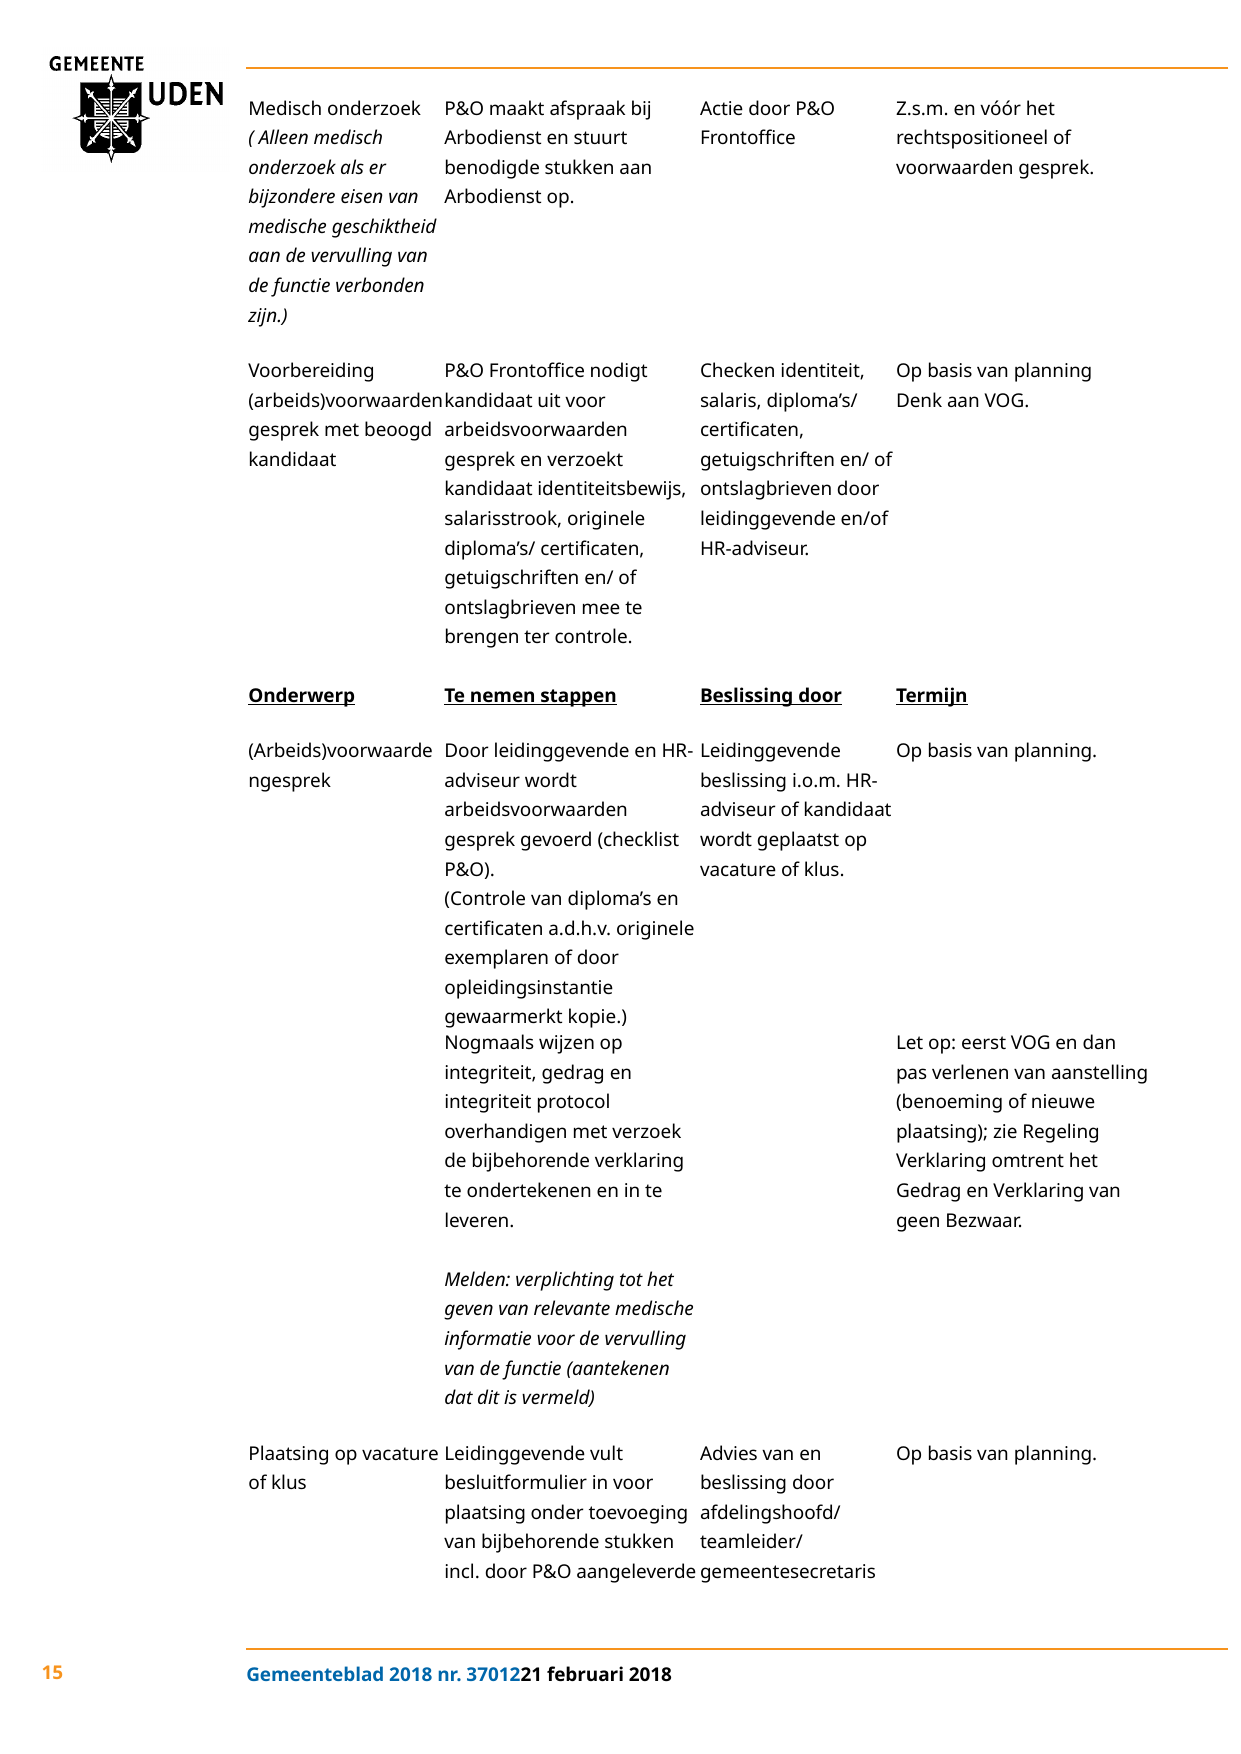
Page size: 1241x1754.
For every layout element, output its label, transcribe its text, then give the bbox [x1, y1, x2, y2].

table_header Onderwerp [248, 682, 444, 737]
table_cell Nogmaals wijzen op integriteit, gedrag en integriteit protocol overhandigen met verzoek de bijbehorende verklaring te ondertekenen en in te leveren. Melden: verplichting tot het geven van relevante medische informatie voor de vervulling van de functie (aantekenen dat dit is vermeld) [444, 1029, 700, 1440]
table_cell Voorbereiding (arbeids)voorwaardengesprek met beoogd kandidaat [248, 357, 444, 649]
table_header Termijn [896, 682, 1152, 737]
table_cell Medisch onderzoek ( Alleen medisch onderzoek als er bijzondere eisen van medische geschiktheid aan de vervulling van de functie verbonden zijn.) [248, 95, 444, 357]
table_cell Plaatsing op vacature of klus [248, 1440, 444, 1584]
table_cell Checken identiteit, salaris, diploma’s/ certificaten, getuigschriften en/ of ontslagbrieven door leidinggevende en/of HR-adviseur. [700, 357, 896, 649]
picture [41, 47, 231, 172]
table_cell Advies van en beslissing door afdelingshoofd/ teamleider/ gemeentesecretaris [700, 1440, 896, 1584]
table_cell Op basis van planning. [896, 738, 1152, 1029]
table_header Beslissing door [700, 682, 896, 737]
table_cell Z.s.m. en vóór het rechtspositioneel of voorwaarden gesprek. [896, 95, 1152, 357]
table_cell Leidinggevende beslissing i.o.m. HR-adviseur of kandidaat wordt geplaatst op vacature of klus. [700, 738, 896, 1029]
table_cell Door leidinggevende en HR-adviseur wordt arbeidsvoorwaarden gesprek gevoerd (checklist P&O). (Controle van diploma’s en certificaten a.d.h.v. originele exemplaren of door opleidingsinstantie gewaarmerkt kopie.) [444, 738, 700, 1029]
table_cell Op basis van planning. [896, 1440, 1152, 1584]
table_cell Leidinggevende vult besluitformulier in voor plaatsing onder toevoeging van bijbehorende stukken incl. door P&O aangeleverde [444, 1440, 700, 1584]
table_header Te nemen stappen [444, 682, 700, 737]
table_cell Actie door P&O Frontoffice [700, 95, 896, 357]
table_cell (Arbeids)voorwaardengesprek [248, 738, 444, 1440]
table_cell [700, 1029, 896, 1440]
table_cell Op basis van planning Denk aan VOG. [896, 357, 1152, 649]
table_cell P&O maakt afspraak bij Arbodienst en stuurt benodigde stukken aan Arbodienst op. [444, 95, 700, 357]
table_cell Let op: eerst VOG en dan pas verlenen van aanstelling (benoeming of nieuwe plaatsing); zie Regeling Verklaring omtrent het Gedrag en Verklaring van geen Bezwaar. [896, 1029, 1152, 1440]
table_cell P&O Frontoffice nodigt kandidaat uit voor arbeidsvoorwaarden gesprek en verzoekt kandidaat identiteitsbewijs, salarisstrook, originele diploma’s/ certificaten, getuigschriften en/ of ontslagbrieven mee te brengen ter controle. [444, 357, 700, 649]
